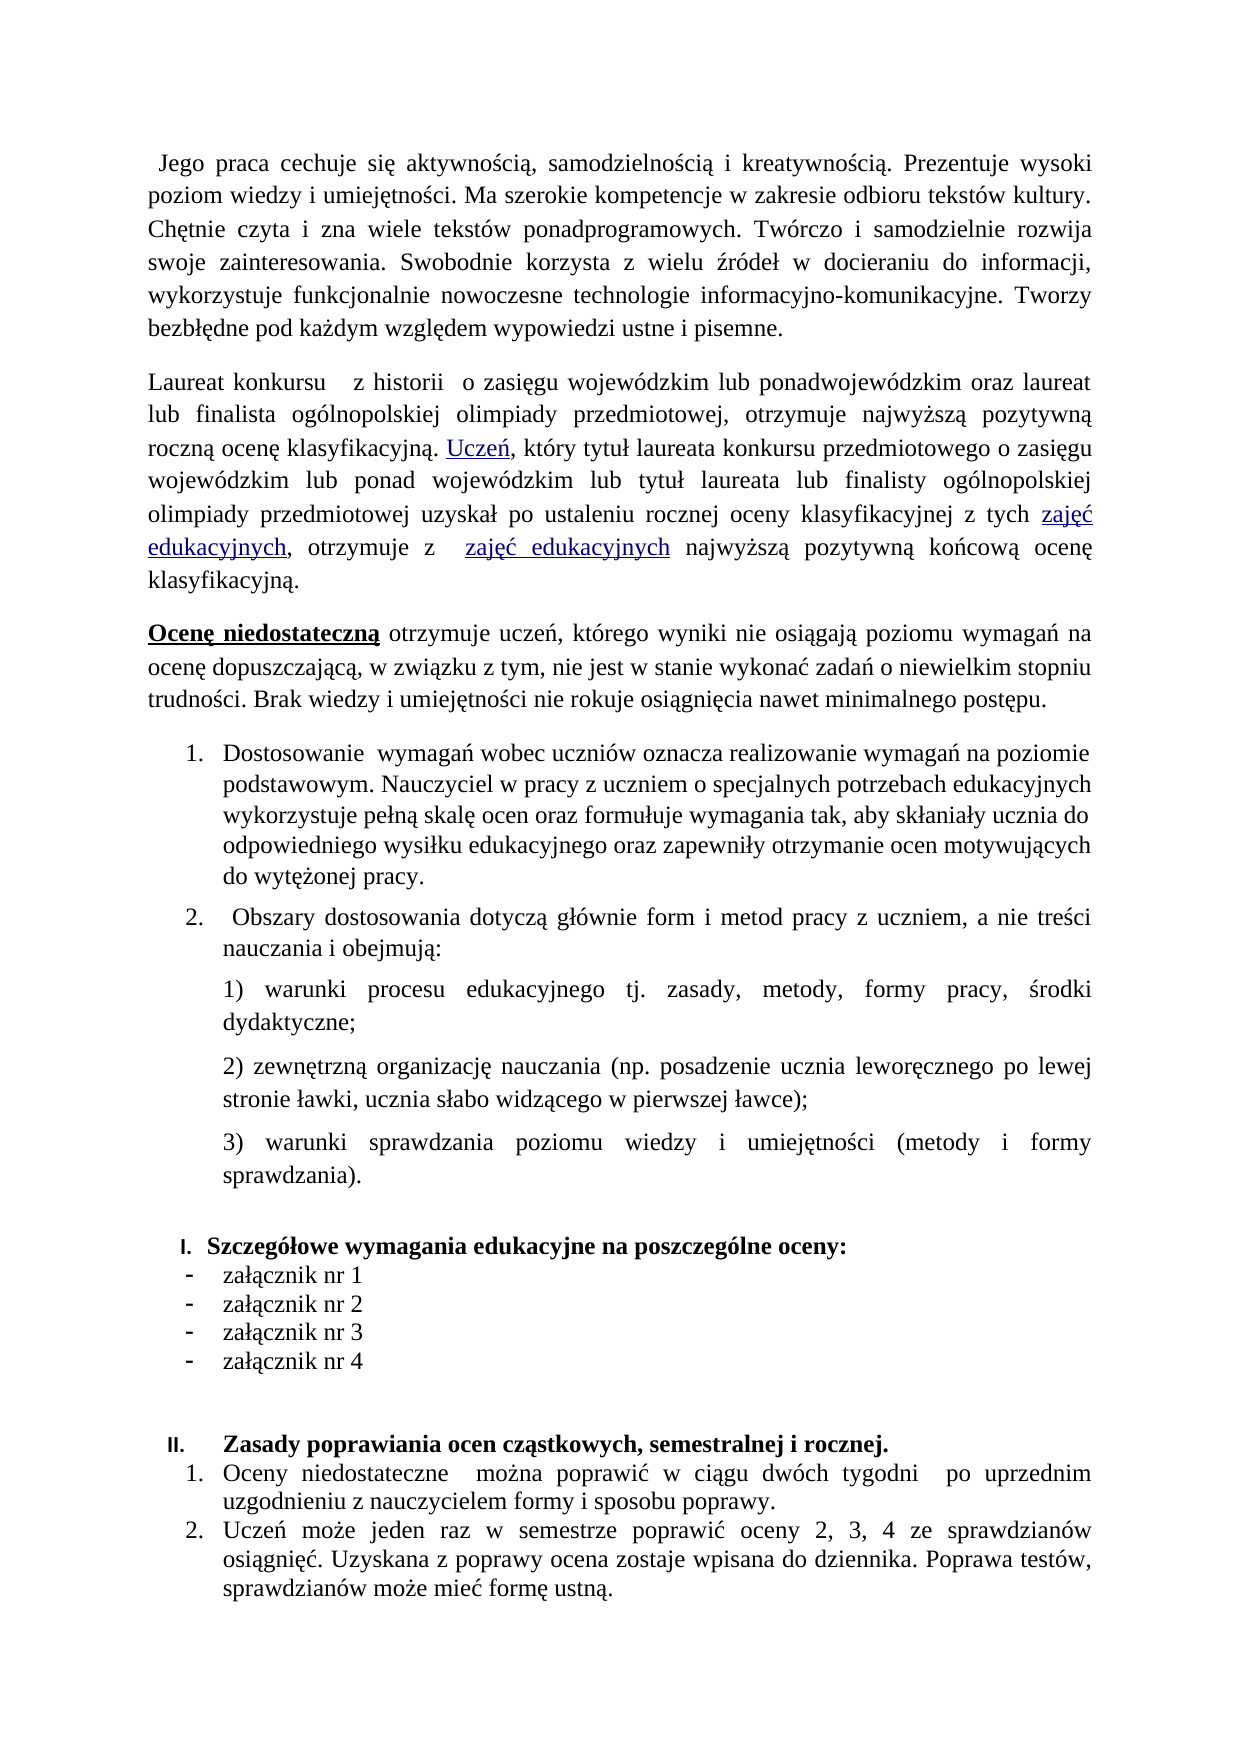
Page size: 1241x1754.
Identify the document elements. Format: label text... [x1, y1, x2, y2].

list 2) zewnętrzną organizację nauczania (np. posadzenie ucznia leworęcznego po lewej stronie ławki, ucznia słabo widzącego w pierwszej ławce); [223, 1051, 1093, 1113]
list Uczeń może jeden raz w semestrze poprawić oceny 2, 3, 4 ze sprawdzianów osiągnięć. Uzyskana z poprawy ocena zostaje wpisana do dziennika. Poprawa testów, sprawdzianów może mieć formę ustną. [185, 1515, 1093, 1601]
list Szczegółowe wymagania edukacyjne na poszczególne oceny: [192, 1231, 1093, 1260]
text Jego praca cechuje się aktywnością, samodzielnością i kreatywnością. Prezentuje wysoki poziom wiedzy i umiejętności. Ma szerokie kompetencje w zakresie odbioru tekstów kultury. Chętnie czyta i zna wiele tekstów ponadprogramowych. Twórczo i samodzielnie rozwija swoje zainteresowania. Swobodnie korzysta z wielu źródeł w docieraniu do informacji, wykorzystuje funkcjonalnie nowoczesne technologie informacyjno-komunikacyjne. Tworzy bezbłędne pod każdym względem wypowiedzi ustne i pisemne. [148, 148, 1093, 341]
list 3) warunki sprawdzania poziomu wiedzy i umiejętności (metody i formy sprawdzania). [223, 1127, 1093, 1189]
list Obszary dostosowania dotyczą głównie form i metod pracy z uczniem, a nie treści nauczania i obejmują: [185, 902, 1093, 962]
list załącznik nr 1 [185, 1260, 1093, 1289]
list Zasady poprawiania ocen cząstkowych, semestralnej i rocznej. [185, 1429, 1093, 1458]
list załącznik nr 2 [185, 1289, 1093, 1317]
list załącznik nr 4 [185, 1346, 1093, 1375]
list Dostosowanie wymagań wobec uczniów oznacza realizowanie wymagań na poziomie podstawowym. Nauczyciel w pracy z uczniem o specjalnych potrzebach edukacyjnych wykorzystuje pełną skalę ocen oraz formułuje wymagania tak, aby skłaniały ucznia do odpowiedniego wysiłku edukacyjnego oraz zapewniły otrzymanie ocen motywujących do wytężonej pracy. [185, 738, 1093, 890]
text Laureat konkursu z historii o zasięgu wojewódzkim lub ponadwojewódzkim oraz laureat lub finalista ogólnopolskiej olimpiady przedmiotowej, otrzymuje najwyższą pozytywną roczną ocenę klasyfikacyjną. Uczeń, który tytuł laureata konkursu przedmiotowego o zasięgu wojewódzkim lub ponad wojewódzkim lub tytuł laureata lub finalisty ogólnopolskiej olimpiady przedmiotowej uzyskał po ustaleniu rocznej oceny klasyfikacyjnej z tych zajęć edukacyjnych, otrzymuje z zajęć edukacyjnych najwyższą pozytywną końcową ocenę klasyfikacyjną. [148, 367, 1093, 593]
text Ocenę niedostateczną otrzymuje uczeń, którego wyniki nie osiągają poziomu wymagań na ocenę dopuszczającą, w związku z tym, nie jest w stanie wykonać zadań o niewielkim stopniu trudności. Brak wiedzy i umiejętności nie rokuje osiągnięcia nawet minimalnego postępu. [148, 618, 1093, 713]
list 1) warunki procesu edukacyjnego tj. zasady, metody, formy pracy, środki dydaktyczne; [223, 974, 1093, 1036]
list Oceny niedostateczne można poprawić w ciągu dwóch tygodni po uprzednim uzgodnieniu z nauczycielem formy i sposobu poprawy. [185, 1458, 1093, 1515]
list załącznik nr 3 [185, 1317, 1093, 1346]
